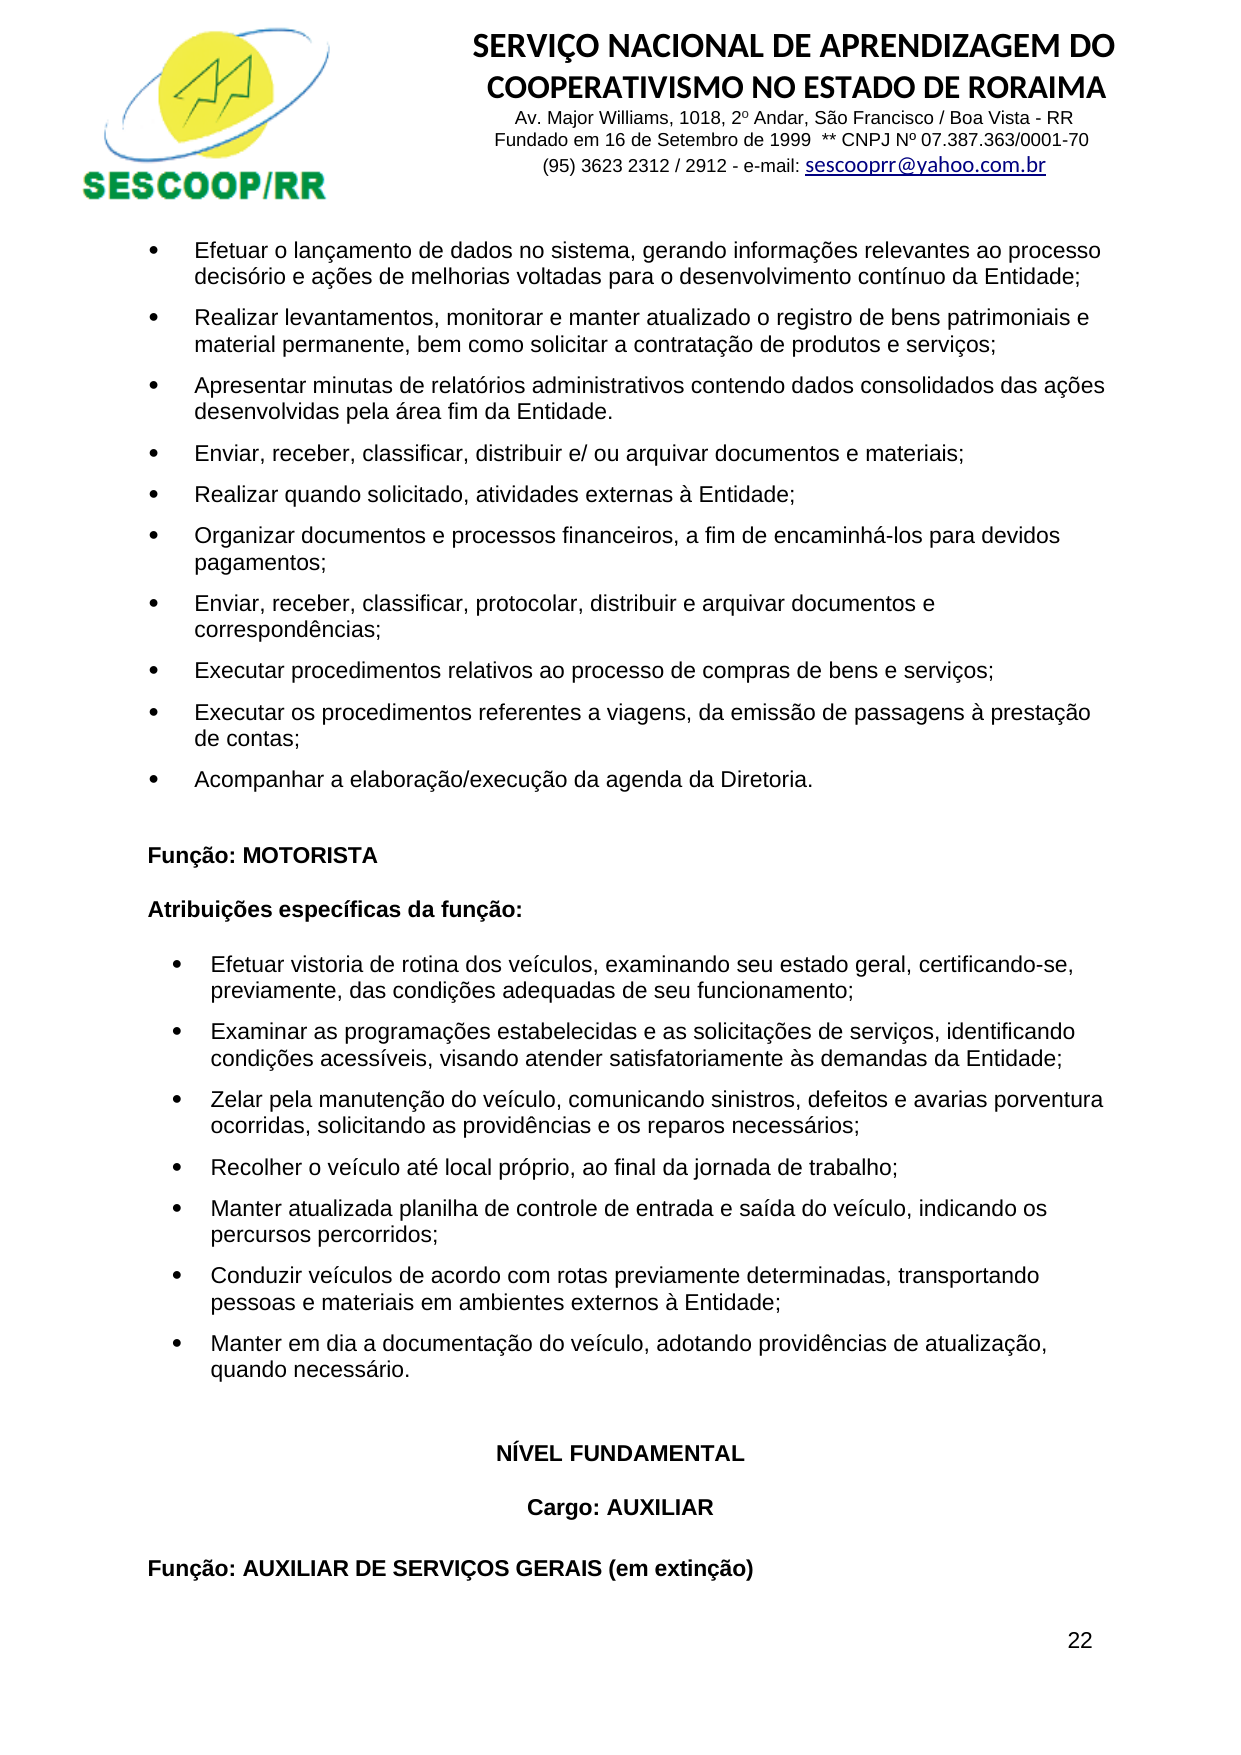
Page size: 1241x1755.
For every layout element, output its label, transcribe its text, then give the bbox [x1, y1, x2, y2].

list Realizar quando solicitado, atividades externas à Entidade; [149, 481, 1105, 507]
list Efetuar o lançamento de dados no sistema, gerando informações relevantes ao processo decisório e ações de melhorias voltadas para o desenvolvimento contínuo da Entidade; [149, 210, 1105, 289]
list Efetuar vistoria de rotina dos veículos, examinando seu estado geral, certificando-se, previamente, das condições adequadas de seu funcionamento; [173, 951, 1105, 1003]
list Acompanhar a elaboração/execução da agenda da Diretoria. [149, 766, 1105, 792]
list Zelar pela manutenção do veículo, comunicando sinistros, defeitos e avarias porventura ocorridas, solicitando as providências e os reparos necessários; [173, 1086, 1105, 1138]
list Manter atualizada planilha de controle de entrada e saída do veículo, indicando os percursos percorridos; [173, 1195, 1105, 1247]
list Organizar documentos e processos financeiros, a fim de encaminhá-los para devidos pagamentos; [149, 522, 1105, 575]
list Executar os procedimentos referentes a viagens, da emissão de passagens à prestação de contas; [149, 698, 1105, 751]
list Conduzir veículos de acordo com rotas previamente determinadas, transportando pessoas e materiais em ambientes externos à Entidade; [173, 1262, 1105, 1315]
list Examinar as programações estabelecidas e as solicitações de serviços, identificando condições acessíveis, visando atender satisfatoriamente às demandas da Entidade; [173, 1018, 1105, 1071]
list Apresentar minutas de relatórios administrativos contendo dados consolidados das ações desenvolvidas pela área fim da Entidade. [149, 372, 1105, 425]
list Realizar levantamentos, monitorar e manter atualizado o registro de bens patrimoniais e material permanente, bem como solicitar a contratação de produtos e serviços; [149, 304, 1105, 357]
list Enviar, receber, classificar, distribuir e/ ou arquivar documentos e materiais; [149, 439, 1105, 466]
text Atribuições específicas da função: [147, 896, 1105, 922]
list Recolher o veículo até local próprio, ao final da jornada de trabalho; [173, 1153, 1105, 1180]
list Enviar, receber, classificar, protocolar, distribuir e arquivar documentos e correspondências; [149, 590, 1105, 642]
text NÍVEL FUNDAMENTAL [135, 1440, 1105, 1466]
list Executar procedimentos relativos ao processo de compras de bens e serviços; [149, 657, 1105, 684]
list Manter em dia a documentação do veículo, adotando providências de atualização, quando necessário. [173, 1330, 1105, 1383]
text Função: MOTORISTA [147, 842, 1105, 869]
text Função: AUXILIAR DE SERVIÇOS GERAIS (em extinção) [147, 1555, 1105, 1582]
text Cargo: AUXILIAR [517, 1493, 723, 1520]
